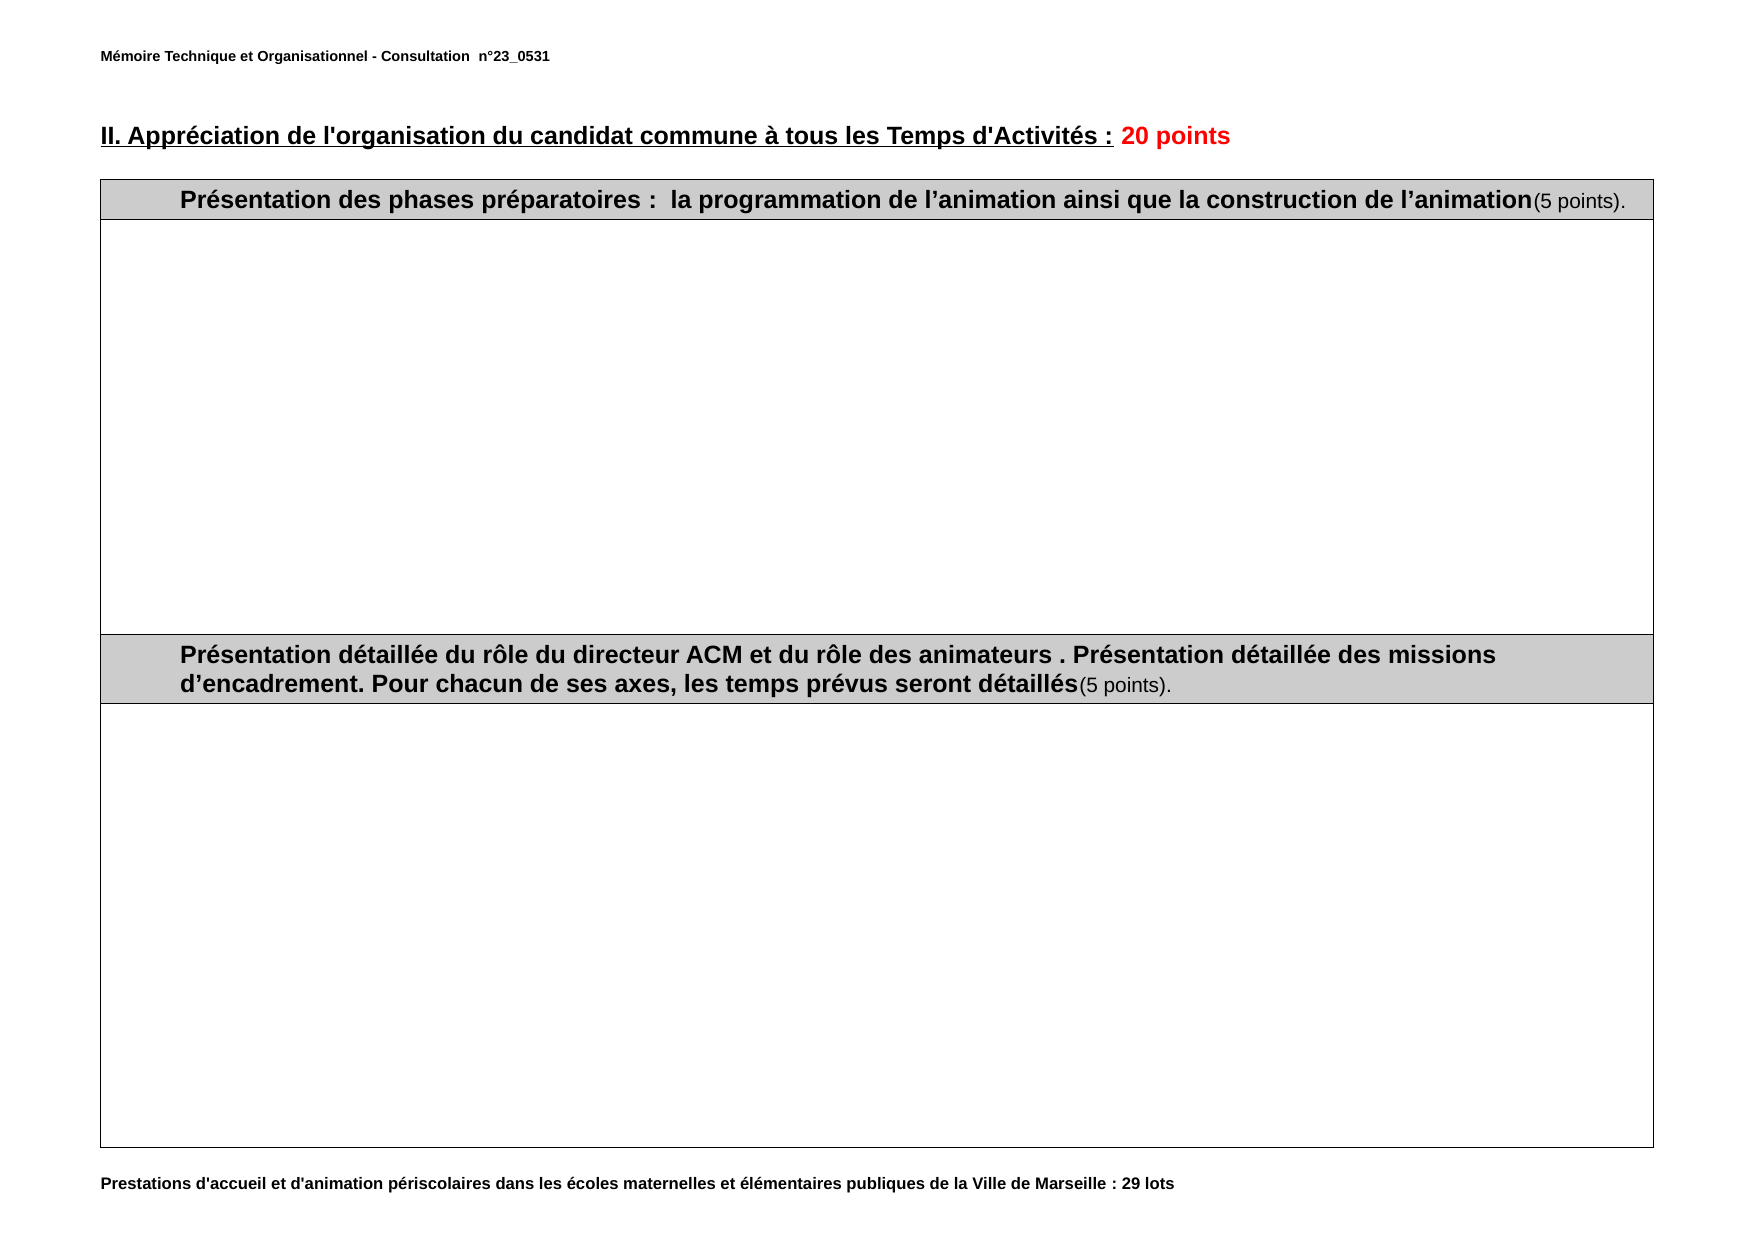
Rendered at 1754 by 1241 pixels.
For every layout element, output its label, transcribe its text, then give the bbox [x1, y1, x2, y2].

table_cell [101, 704, 1653, 1147]
table_cell Présentation détaillée du rôle du directeur ACM et du rôle des animateurs . Présentation détaillée des missions d’encadrement. Pour chacun de ses axes, les temps prévus seront détaillés(5 points). [101, 635, 1653, 703]
table_cell [101, 220, 1653, 634]
text II. Appréciation de l'organisation du candidat commune à tous les Temps d'Activités : 20 points [100, 121, 1653, 150]
table_header Présentation des phases préparatoires : la programmation de l’animation ainsi que la construction de l’animation(5 points). [101, 180, 1653, 219]
